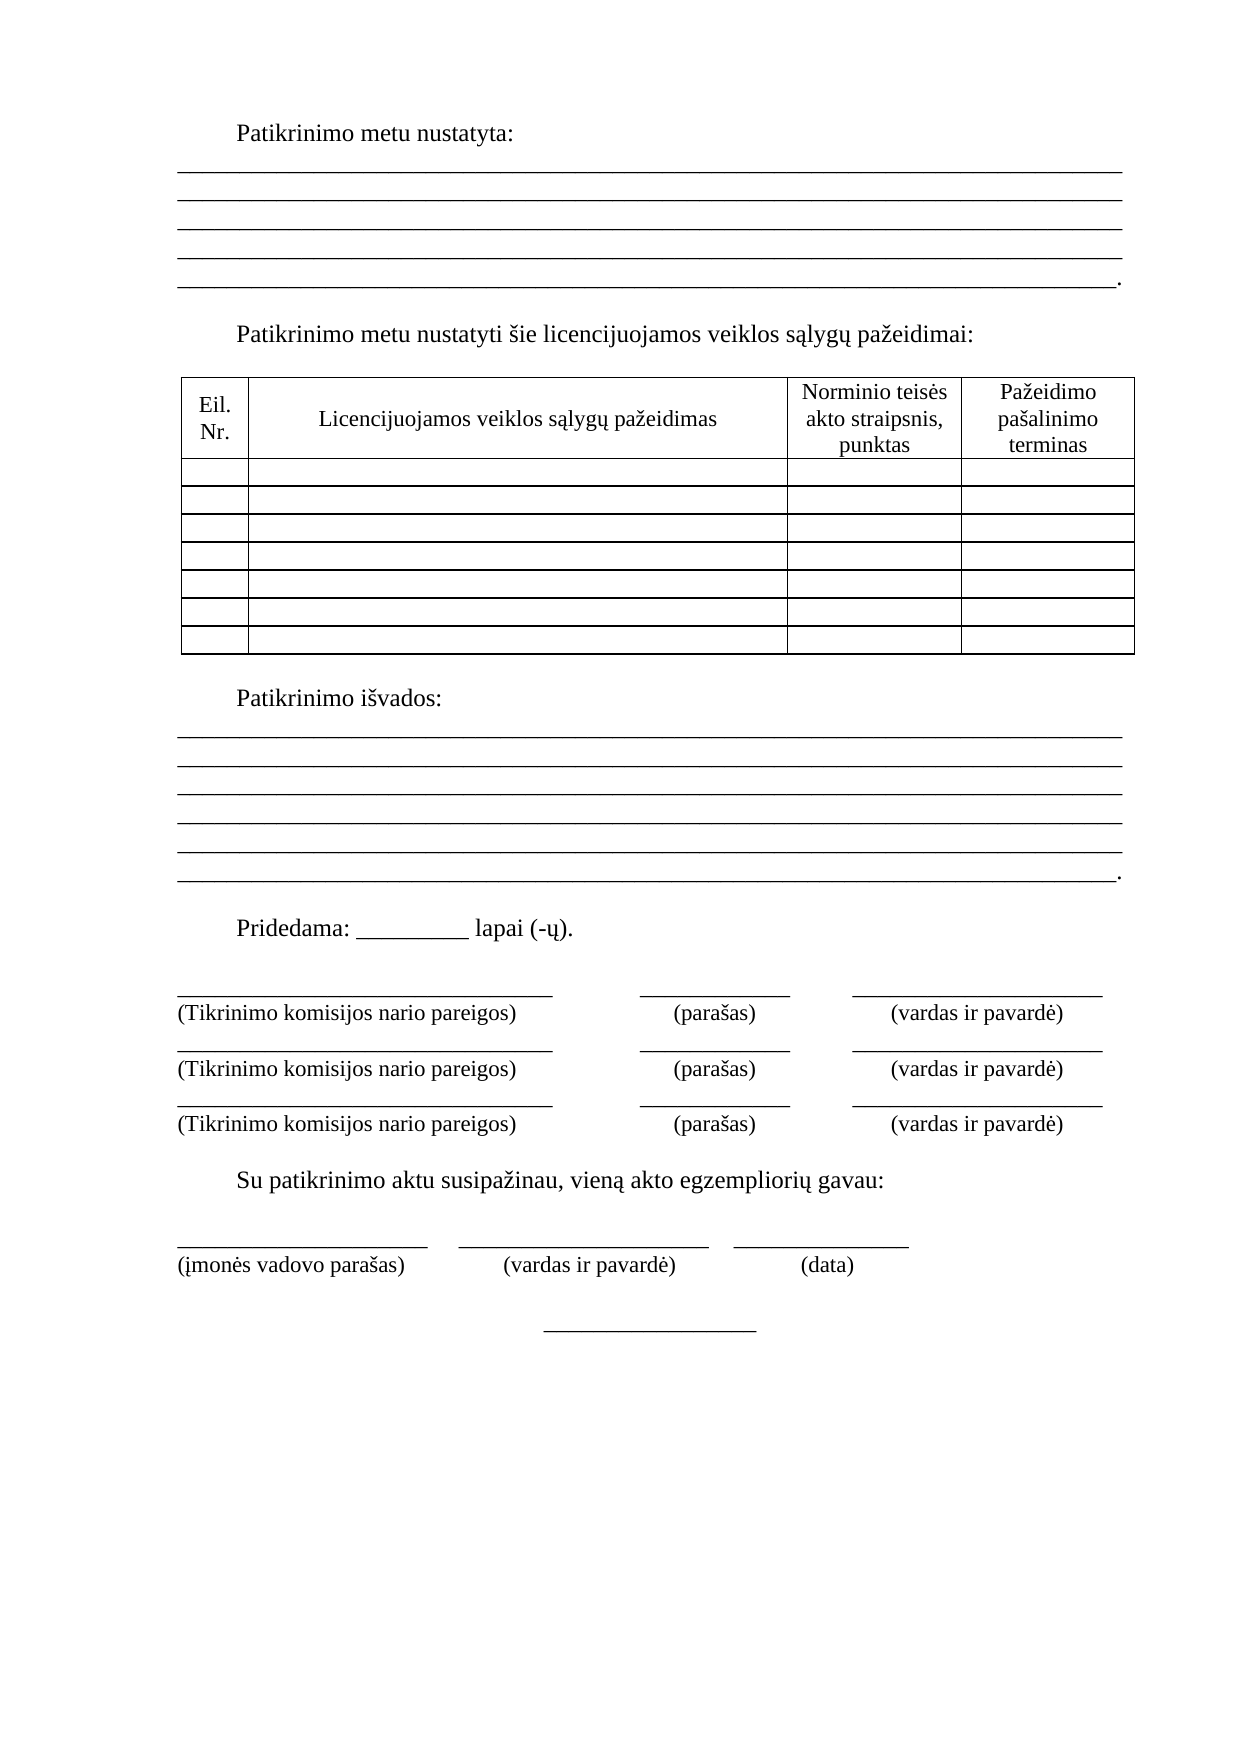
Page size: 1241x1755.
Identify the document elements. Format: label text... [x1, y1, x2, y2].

table_cell [788, 627, 961, 653]
table_cell [249, 515, 787, 541]
table_header Pažeidimo pašalinimo terminas [962, 378, 1134, 457]
table_cell [182, 599, 248, 625]
text Patikrinimo išvados: [177, 683, 1122, 712]
table_cell [788, 459, 961, 485]
text _ [177, 204, 1122, 229]
text _ . [177, 856, 1122, 884]
table_cell [182, 571, 248, 597]
text _ [177, 147, 1122, 172]
text ______________________________ ____________ ____________________ [177, 1081, 1122, 1110]
text (įmonės vadovo parašas) (vardas ir pavardė) (data) [177, 1251, 1122, 1277]
table_cell [962, 599, 1134, 625]
text _ [177, 798, 1122, 823]
text _ [177, 827, 1122, 852]
text _ [177, 176, 1122, 200]
table_cell [249, 543, 787, 569]
text _ . [177, 262, 1122, 291]
table_cell [962, 543, 1134, 569]
text _________________ [177, 1306, 1122, 1335]
text Pridedama: _________ lapai (-ų). [177, 913, 1122, 942]
text ______________________________ ____________ ____________________ [177, 1026, 1122, 1054]
text Patikrinimo metu nustatyti šie licencijuojamos veiklos sąlygų pažeidimai: [177, 319, 1122, 348]
table_cell [249, 627, 787, 653]
table_cell [249, 599, 787, 625]
table_cell [962, 487, 1134, 513]
table_cell [788, 515, 961, 541]
table_cell [788, 599, 961, 625]
table_cell [249, 487, 787, 513]
table_header Norminio teisės akto straipsnis, punktas [788, 378, 961, 457]
table_cell [962, 627, 1134, 653]
table_cell [962, 459, 1134, 485]
table_cell [182, 487, 248, 513]
text (Tikrinimo komisijos nario pareigos) (parašas) (vardas ir pavardė) [177, 1110, 1122, 1136]
table_cell [249, 459, 787, 485]
table_cell [182, 459, 248, 485]
text Su patikrinimo aktu susipažinau, vieną akto egzempliorių gavau: [177, 1165, 1122, 1193]
text (Tikrinimo komisijos nario pareigos) (parašas) (vardas ir pavardė) [177, 999, 1122, 1026]
table_cell [962, 515, 1134, 541]
text _ [177, 769, 1122, 794]
table_header Eil. Nr. [182, 378, 248, 457]
table_cell [182, 515, 248, 541]
table_cell [788, 543, 961, 569]
text ____________________ ____________________ ______________ [177, 1222, 1122, 1251]
text Patikrinimo metu nustatyta: [177, 118, 1122, 147]
text _ [177, 741, 1122, 766]
table_cell [249, 571, 787, 597]
text _ [177, 233, 1122, 258]
text (Tikrinimo komisijos nario pareigos) (parašas) (vardas ir pavardė) [177, 1054, 1122, 1081]
table_cell [182, 627, 248, 653]
table_cell [962, 571, 1134, 597]
text ______________________________ ____________ ____________________ [177, 971, 1122, 999]
table_cell [788, 571, 961, 597]
table_cell [182, 543, 248, 569]
table_header Licencijuojamos veiklos sąlygų pažeidimas [249, 378, 787, 457]
text _ [177, 712, 1122, 737]
table_cell [788, 487, 961, 513]
